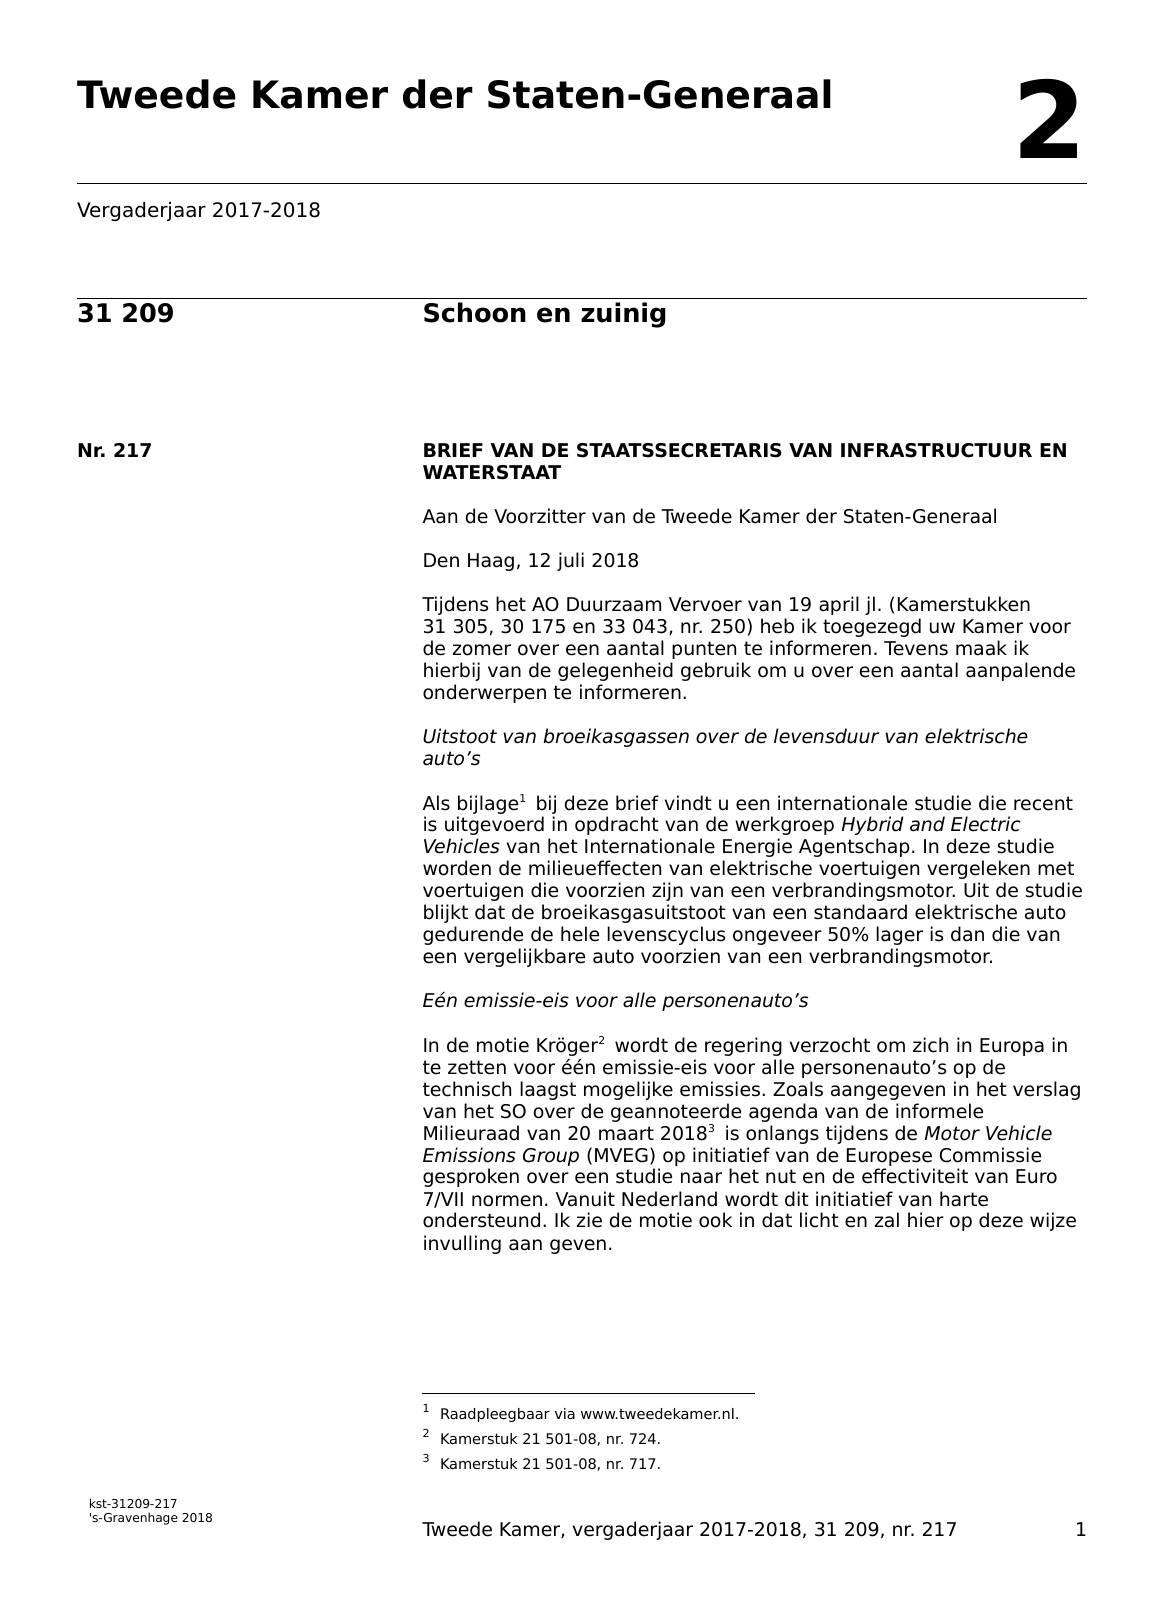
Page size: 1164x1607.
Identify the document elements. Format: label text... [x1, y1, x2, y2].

subtitle 31 209 Schoon en zuinig [77, 299, 1087, 329]
table_cell Vergaderjaar 2017-2018 [77, 184, 1087, 298]
table_header 2 [886, 59, 1087, 183]
text Raadpleegbaar via www.tweedekamer.nl. [422, 1402, 1087, 1424]
text 's-Gravenhage 2018 [88, 1511, 323, 1525]
text In de motie Kröger wordt de regering verzocht om zich in Europa in te zetten voor één emissie-eis voor alle personenauto’s op de technisch laagst mogelijke emissies. Zoals aangegeven in het verslag van het SO over de geannoteerde agenda van de informele Milieuraad van 20 maart 2018 is onlangs tijdens de Motor Vehicle Emissions Group (MVEG) op initiatief van de Europese Commissie gesproken over een studie naar het nut en de effectiviteit van Euro 7/VII normen. Vanuit Nederland wordt dit initiatief van harte ondersteund. Ik zie de motie ook in dat licht en zal hier op deze wijze invulling aan geven. [422, 1034, 1087, 1254]
text Als bijlage bij deze brief vindt u een internationale studie die recent is uitgevoerd in opdracht van de werkgroep Hybrid and Electric Vehicles van het Internationale Energie Agentschap. In deze studie worden de milieueffecten van elektrische voertuigen vergeleken met voertuigen die voorzien zijn van een verbrandingsmotor. Uit de studie blijkt dat de broeikasgasuitstoot van een standaard elektrische auto gedurende de hele levenscyclus ongeveer 50% lager is dan die van een vergelijkbare auto voorzien van een verbrandingsmotor. [422, 792, 1087, 968]
subtitle Uitstoot van broeikasgassen over de levensduur van elektrische auto’s [422, 726, 1087, 770]
text Kamerstuk 21 501-08, nr. 717. [422, 1452, 1087, 1474]
text Aan de Voorzitter van de Tweede Kamer der Staten-Generaal [422, 506, 1087, 528]
text kst-31209-217 [88, 1497, 323, 1511]
table_header Tweede Kamer der Staten-Generaal [77, 59, 886, 183]
text Kamerstuk 21 501-08, nr. 724. [422, 1427, 1087, 1449]
subtitle Eén emissie-eis voor alle personenauto’s [422, 990, 1087, 1012]
text Den Haag, 12 juli 2018 [422, 550, 1087, 572]
text Tijdens het AO Duurzaam Vervoer van 19 april jl. (Kamerstukken 31 305, 30 175 en 33 043, nr. 250) heb ik toegezegd uw Kamer voor de zomer over een aantal punten te informeren. Tevens maak ik hierbij van de gelegenheid gebruik om u over een aantal aanpalende onderwerpen te informeren. [422, 594, 1087, 704]
subtitle Nr. 217 BRIEF VAN DE STAATSSECRETARIS VAN INFRASTRUCTUUR EN WATERSTAAT [77, 440, 1087, 484]
